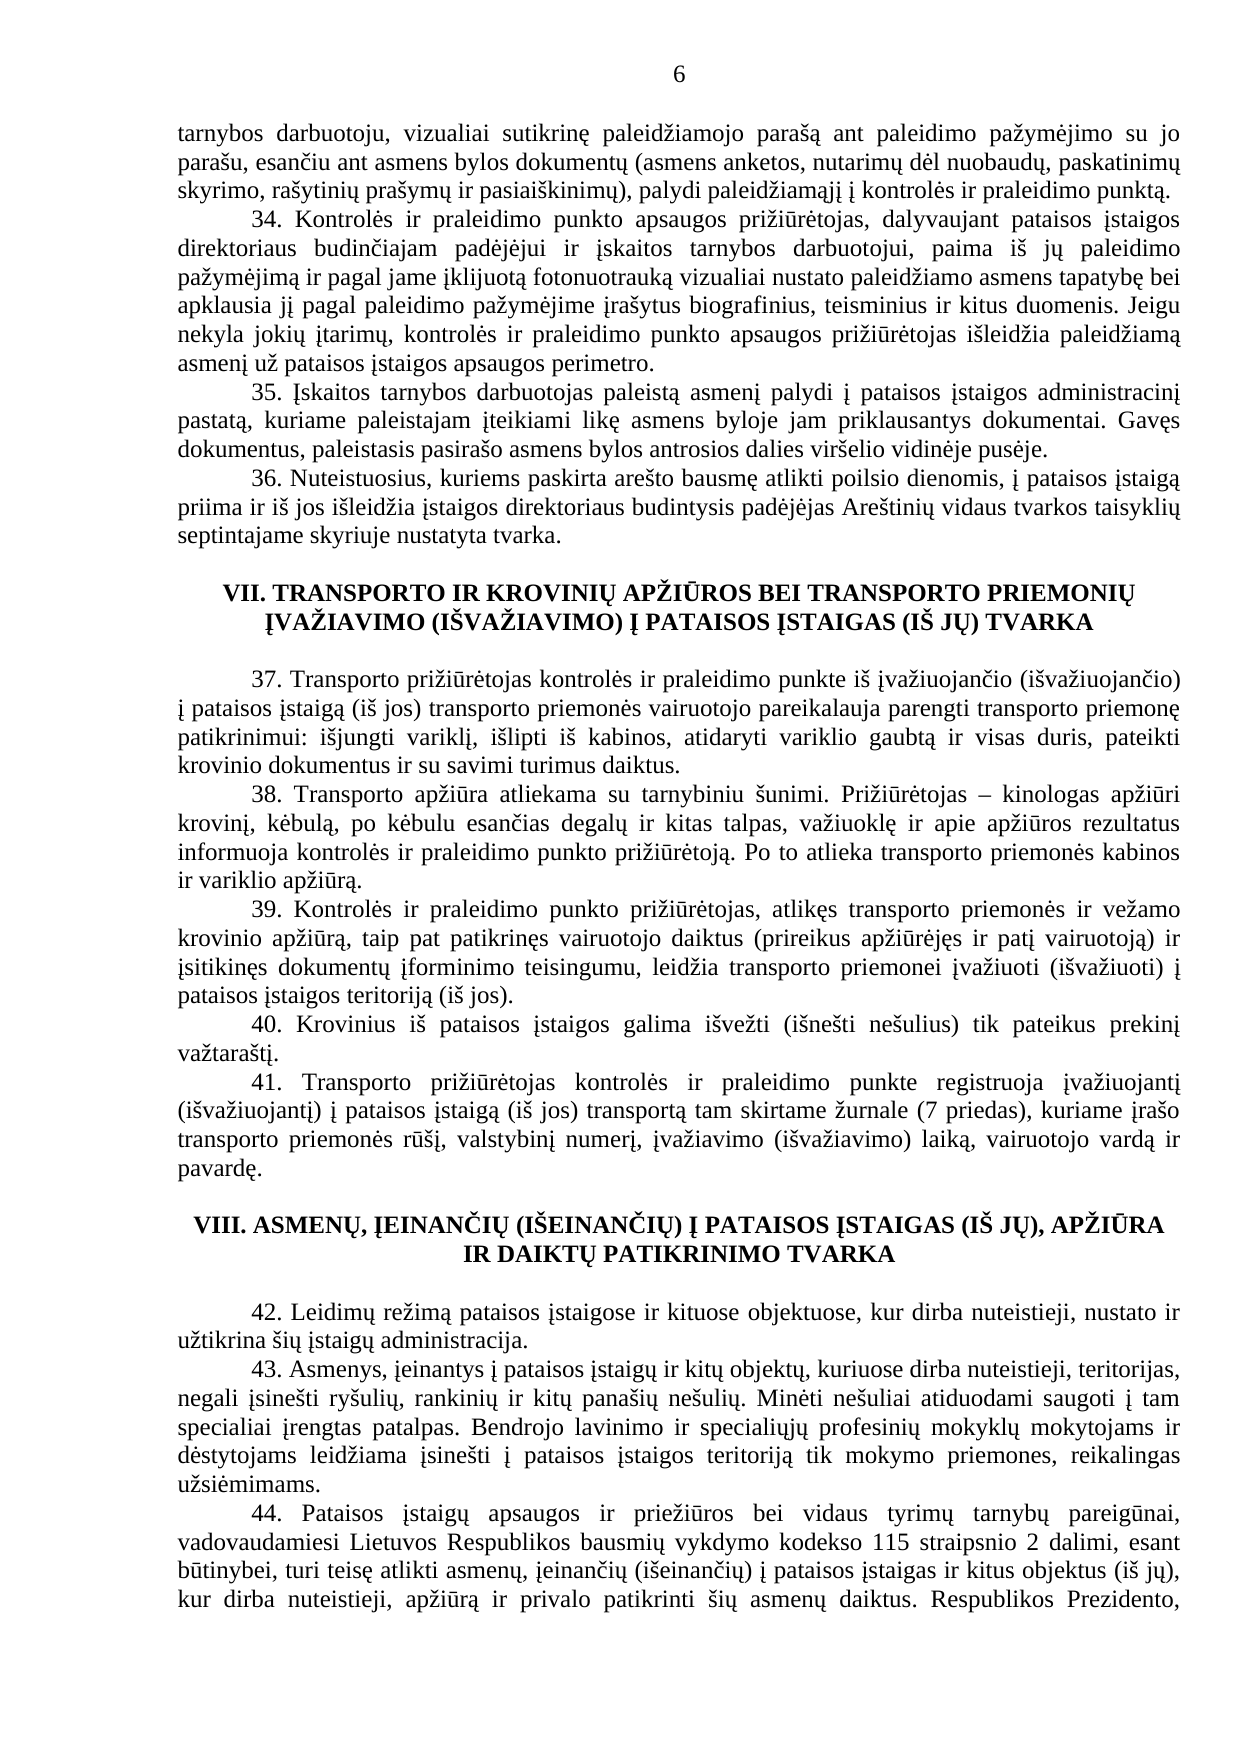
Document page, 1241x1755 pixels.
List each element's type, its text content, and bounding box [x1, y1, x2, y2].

text VIII. Asmenų, įeinančių (išeinančių) į pataisos įstaigas (Iš Jų), apžiūra ir daiktų patikrinimo tvarka [177, 1211, 1181, 1268]
text 42. Leidimų režimą pataisos įstaigose ir kituose objektuose, kur dirba nuteistieji, nustato ir užtikrina šių įstaigų administracija. [177, 1297, 1181, 1354]
text 44. Pataisos įstaigų apsaugos ir priežiūros bei vidaus tyrimų tarnybų pareigūnai, vadovaudamiesi Lietuvos Respublikos bausmių vykdymo kodekso 115 straipsnio 2 dalimi, esant būtinybei, turi teisę atlikti asmenų, įeinančių (išeinančių) į pataisos įstaigas ir kitus objektus (iš jų), kur dirba nuteistieji, apžiūrą ir privalo patikrinti šių asmenų daiktus. Respublikos Prezidento, [177, 1498, 1181, 1613]
text 43. Asmenys, įeinantys į pataisos įstaigų ir kitų objektų, kuriuose dirba nuteistieji, teritorijas, negali įsinešti ryšulių, rankinių ir kitų panašių nešulių. Minėti nešuliai atiduodami saugoti į tam specialiai įrengtas patalpas. Bendrojo lavinimo ir specialiųjų profesinių mokyklų mokytojams ir dėstytojams leidžiama įsinešti į pataisos įstaigos teritoriją tik mokymo priemones, reikalingas užsiėmimams. [177, 1354, 1181, 1498]
text 38. Transporto apžiūra atliekama su tarnybiniu šunimi. Prižiūrėtojas – kinologas apžiūri krovinį, kėbulą, po kėbulu esančias degalų ir kitas talpas, važiuoklę ir apie apžiūros rezultatus informuoja kontrolės ir praleidimo punkto prižiūrėtoją. Po to atlieka transporto priemonės kabinos ir variklio apžiūrą. [177, 779, 1181, 894]
text 37. Transporto prižiūrėtojas kontrolės ir praleidimo punkte iš įvažiuojančio (išvažiuojančio) į pataisos įstaigą (iš jos) transporto priemonės vairuotojo pareikalauja parengti transporto priemonę patikrinimui: išjungti variklį, išlipti iš kabinos, atidaryti variklio gaubtą ir visas duris, pateikti krovinio dokumentus ir su savimi turimus daiktus. [177, 664, 1181, 779]
text VII. Transporto ir krovinių apžiūros bei transporto priemonių įvažiavimo (išvažiavimo) į pataisos įstaigas (Iš Jų) tvarka [177, 578, 1181, 636]
text 39. Kontrolės ir praleidimo punkto prižiūrėtojas, atlikęs transporto priemonės ir vežamo krovinio apžiūrą, taip pat patikrinęs vairuotojo daiktus (prireikus apžiūrėjęs ir patį vairuotoją) ir įsitikinęs dokumentų įforminimo teisingumu, leidžia transporto priemonei įvažiuoti (išvažiuoti) į pataisos įstaigos teritoriją (iš jos). [177, 894, 1181, 1009]
text 35. Įskaitos tarnybos darbuotojas paleistą asmenį palydi į pataisos įstaigos administracinį pastatą, kuriame paleistajam įteikiami likę asmens byloje jam priklausantys dokumentai. Gavęs dokumentus, paleistasis pasirašo asmens bylos antrosios dalies viršelio vidinėje pusėje. [177, 377, 1181, 463]
text 36. Nuteistuosius, kuriems paskirta arešto bausmę atlikti poilsio dienomis, į pataisos įstaigą priima ir iš jos išleidžia įstaigos direktoriaus budintysis padėjėjas Areštinių vidaus tvarkos taisyklių septintajame skyriuje nustatyta tvarka. [177, 463, 1181, 549]
text 34. Kontrolės ir praleidimo punkto apsaugos prižiūrėtojas, dalyvaujant pataisos įstaigos direktoriaus budinčiajam padėjėjui ir įskaitos tarnybos darbuotojui, paima iš jų paleidimo pažymėjimą ir pagal jame įklijuotą fotonuotrauką vizualiai nustato paleidžiamo asmens tapatybę bei apklausia jį pagal paleidimo pažymėjime įrašytus biografinius, teisminius ir kitus duomenis. Jeigu nekyla jokių įtarimų, kontrolės ir praleidimo punkto apsaugos prižiūrėtojas išleidžia paleidžiamą asmenį už pataisos įstaigos apsaugos perimetro. [177, 204, 1181, 377]
text tarnybos darbuotoju, vizualiai sutikrinę paleidžiamojo parašą ant paleidimo pažymėjimo su jo parašu, esančiu ant asmens bylos dokumentų (asmens anketos, nutarimų dėl nuobaudų, paskatinimų skyrimo, rašytinių prašymų ir pasiaiškinimų), palydi paleidžiamąjį į kontrolės ir praleidimo punktą. [177, 118, 1181, 204]
text 41. Transporto prižiūrėtojas kontrolės ir praleidimo punkte registruoja įvažiuojantį (išvažiuojantį) į pataisos įstaigą (iš jos) transportą tam skirtame žurnale (7 priedas), kuriame įrašo transporto priemonės rūšį, valstybinį numerį, įvažiavimo (išvažiavimo) laiką, vairuotojo vardą ir pavardę. [177, 1067, 1181, 1182]
text 40. Krovinius iš pataisos įstaigos galima išvežti (išnešti nešulius) tik pateikus prekinį važtaraštį. [177, 1009, 1181, 1067]
